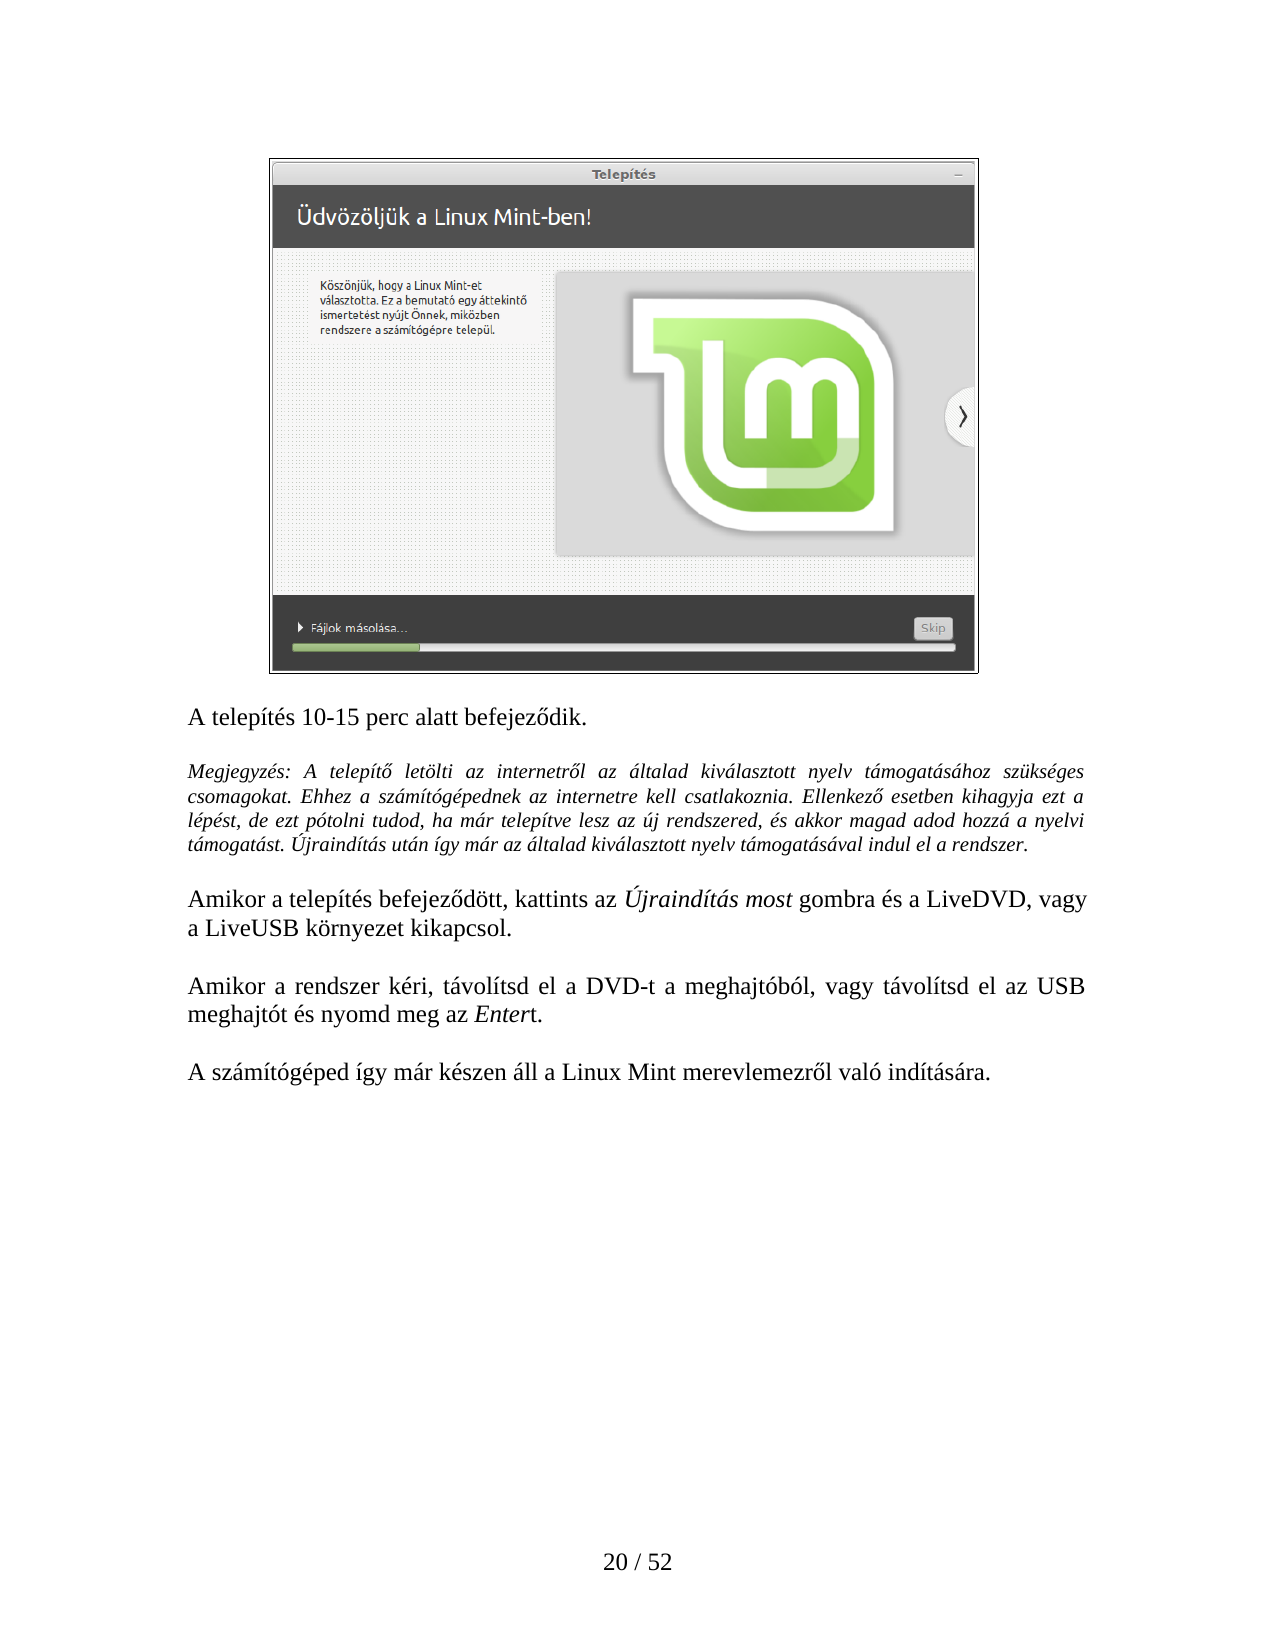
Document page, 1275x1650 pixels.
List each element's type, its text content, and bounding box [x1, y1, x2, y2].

text Amikor a rendszer kéri, távolítsd el a DVD-t a meghajtóból, vagy távolítsd el az USB meghajtót és nyomd meg az Entert. [187, 971, 1087, 1028]
picture [272, 161, 975, 671]
text A számítógéped így már készen áll a Linux Mint merevlemezről való indítására. [187, 1057, 1087, 1086]
text Amikor a telepítés befejeződött, kattints az Újraindítás most gombra és a LiveDVD, vagy a LiveUSB környezet kikapcsol. [187, 884, 1087, 942]
text Megjegyzés: A telepítő letölti az internetről az általad kiválasztott nyelv támogatásához szükséges csomagokat. Ehhez a számítógépednek az internetre kell csatlakoznia. Ellenkező esetben kihagyja ezt a lépést, de ezt pótolni tudod, ha már telepítve lesz az új rendszered, és akkor magad adod hozzá a nyelvi támogatást. Újraindítás után így már az általad kiválasztott nyelv támogatásával indul el a rendszer. [187, 759, 1087, 856]
